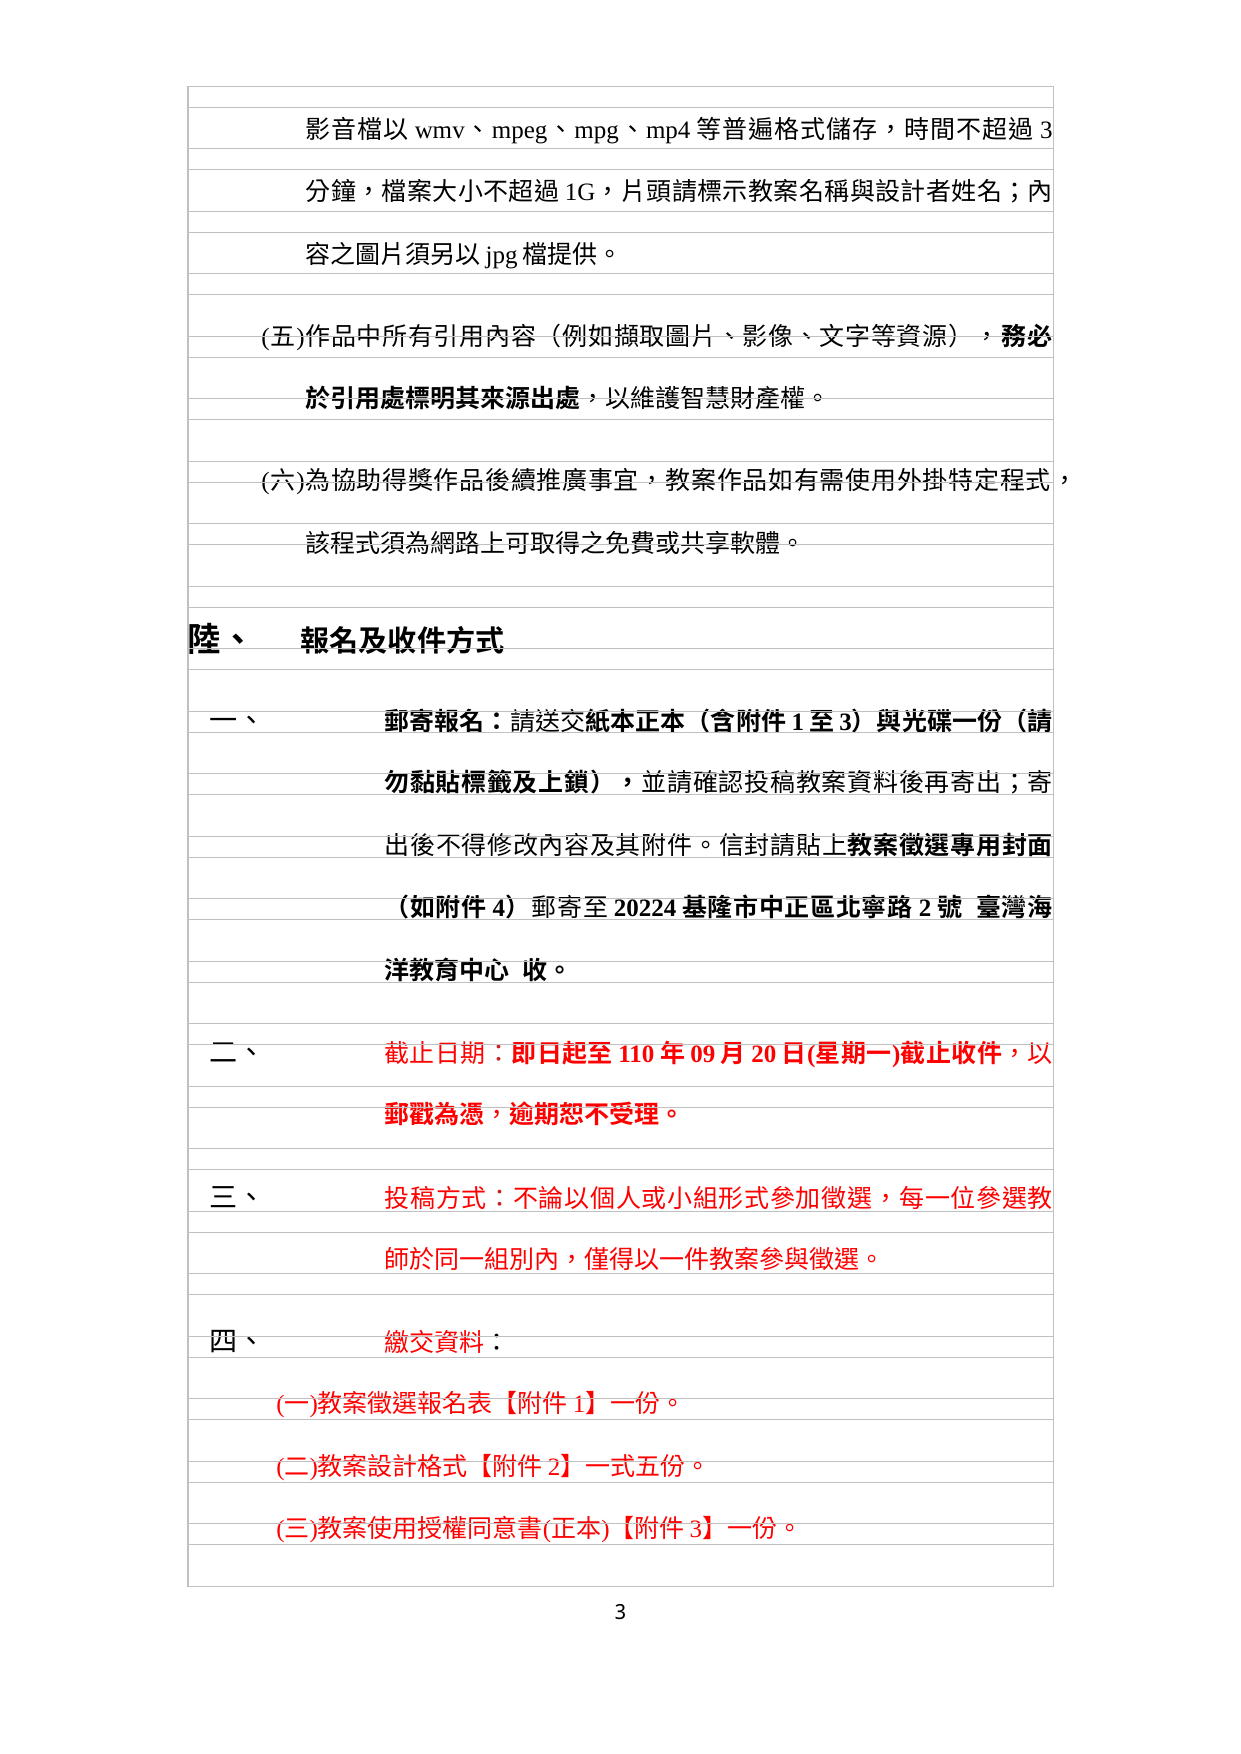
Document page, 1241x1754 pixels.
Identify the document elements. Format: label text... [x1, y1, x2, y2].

text (三)教案使用授權同意書(正本)【附件3】一份。 [276, 1524, 1053, 1544]
text (一)教案徵選報名表【附件1】一份。 [276, 1399, 1053, 1419]
text (二)教案設計格式【附件2】一式五份。 [276, 1423, 1053, 1461]
list 郵寄報名：請送交紙本正本（含附件1至3）與光碟一份（請勿黏貼標籤及上鎖），並請確認投稿教案資料後再寄出；寄出後不得修改內容及其附件。信封請貼上教案徵選專用封面（如附件4）郵寄至20224基隆市中正區北寧路2號 臺灣海洋教育中心 收。 [209, 983, 1053, 989]
list [189, 595, 1053, 607]
text (五)作品中所有引用內容（例如擷取圖片、影像、文字等資源），務必於引用處標明其來源出處，以維護智慧財產權。 [261, 399, 1053, 418]
list 郵寄報名：請送交紙本正本（含附件1至3）與光碟一份（請勿黏貼標籤及上鎖），並請確認投稿教案資料後再寄出；寄出後不得修改內容及其附件。信封請貼上教案徵選專用封面（如附件4）郵寄至20224基隆市中正區北寧路2號 臺灣海洋教育中心 收。 [209, 858, 1053, 898]
list 繳交資料： [214, 1337, 232, 1348]
text [258, 149, 1053, 169]
text (二)教案設計格式【附件2】一式五份。 [276, 1462, 1053, 1482]
text (六)為協助得獎作品後續推廣事宜，教案作品如有需使用外掛特定程式，該程式須為網路上可取得之免費或共享軟體。 [261, 483, 1053, 523]
text 影音檔以wmv、mpeg、mpg、mp4等普遍格式儲存，時間不超過3 [258, 108, 1053, 148]
list [209, 1274, 1053, 1278]
list [209, 1212, 1053, 1232]
text [258, 87, 1053, 107]
list 郵寄報名：請送交紙本正本（含附件1至3）與光碟一份（請勿黏貼標籤及上鎖），並請確認投稿教案資料後再寄出；寄出後不得修改內容及其附件。信封請貼上教案徵選專用封面（如附件4）郵寄至20224基隆市中正區北寧路2號 臺灣海洋教育中心 收。 [509, 899, 1053, 919]
list [189, 649, 1053, 657]
list 報名及收件方式 [189, 608, 1053, 648]
list [209, 1087, 1053, 1107]
list 郵寄報名：請送交紙本正本（含附件1至3）與光碟一份（請勿黏貼標籤及上鎖），並請確認投稿教案資料後再寄出；寄出後不得修改內容及其附件。信封請貼上教案徵選專用封面（如附件4）郵寄至20224基隆市中正區北寧路2號 臺灣海洋教育中心 收。 [209, 712, 399, 732]
text 分鐘，檔案大小不超過1G，片頭請標示教案名稱與設計者姓名；內 [258, 170, 1053, 211]
list 繳交資料： [209, 1337, 1053, 1357]
list 師於同一組別內，僅得以一件教案參與徵選。 [209, 1233, 1053, 1273]
text (六)為協助得獎作品後續推廣事宜，教案作品如有需使用外掛特定程式，該程式須為網路上可取得之免費或共享軟體。 [261, 524, 1053, 544]
list [209, 1153, 1053, 1169]
text (五)作品中所有引用內容（例如擷取圖片、影像、文字等資源），務必於引用處標明其來源出處，以維護智慧財產權。 [261, 295, 1053, 336]
list 繳交資料： [466, 1337, 478, 1346]
text (六)為協助得獎作品後續推廣事宜，教案作品如有需使用外掛特定程式，該程式須為網路上可取得之免費或共享軟體。 [261, 545, 1053, 562]
text (三)教案使用授權同意書(正本)【附件3】一份。 [276, 1485, 1053, 1523]
list 郵寄報名：請送交紙本正本（含附件1至3）與光碟一份（請勿黏貼標籤及上鎖），並請確認投稿教案資料後再寄出；寄出後不得修改內容及其附件。信封請貼上教案徵選專用封面（如附件4）郵寄至20224基隆市中正區北寧路2號 臺灣海洋教育中心 收。 [209, 837, 1053, 857]
text [258, 212, 1053, 232]
list 郵寄報名：請送交紙本正本（含附件1至3）與光碟一份（請勿黏貼標籤及上鎖），並請確認投稿教案資料後再寄出；寄出後不得修改內容及其附件。信封請貼上教案徵選專用封面（如附件4）郵寄至20224基隆市中正區北寧路2號 臺灣海洋教育中心 收。 [209, 733, 1053, 773]
list 投稿方式：不論以個人或小組形式參加徵選，每一位參選教 [209, 1170, 1053, 1211]
list 繳交資料： [209, 1298, 1053, 1336]
list 郵寄報名：請送交紙本正本（含附件1至3）與光碟一份（請勿黏貼標籤及上鎖），並請確認投稿教案資料後再寄出；寄出後不得修改內容及其附件。信封請貼上教案徵選專用封面（如附件4）郵寄至20224基隆市中正區北寧路2號 臺灣海洋教育中心 收。 [209, 899, 405, 919]
list 郵寄報名：請送交紙本正本（含附件1至3）與光碟一份（請勿黏貼標籤及上鎖），並請確認投稿教案資料後再寄出；寄出後不得修改內容及其附件。信封請貼上教案徵選專用封面（如附件4）郵寄至20224基隆市中正區北寧路2號 臺灣海洋教育中心 收。 [209, 920, 1053, 961]
text (六)為協助得獎作品後續推廣事宜，教案作品如有需使用外掛特定程式，該程式須為網路上可取得之免費或共享軟體。 [261, 462, 1053, 482]
list 郵戳為憑，逾期恕不受理。 [209, 1108, 1053, 1134]
list 郵寄報名：請送交紙本正本（含附件1至3）與光碟一份（請勿黏貼標籤及上鎖），並請確認投稿教案資料後再寄出；寄出後不得修改內容及其附件。信封請貼上教案徵選專用封面（如附件4）郵寄至20224基隆市中正區北寧路2號 臺灣海洋教育中心 收。 [209, 962, 1053, 982]
text (五)作品中所有引用內容（例如擷取圖片、影像、文字等資源），務必於引用處標明其來源出處，以維護智慧財產權。 [261, 358, 1053, 398]
text 容之圖片須另以jpg檔提供。 [258, 233, 1053, 273]
list 郵寄報名：請送交紙本正本（含附件1至3）與光碟一份（請勿黏貼標籤及上鎖），並請確認投稿教案資料後再寄出；寄出後不得修改內容及其附件。信封請貼上教案徵選專用封面（如附件4）郵寄至20224基隆市中正區北寧路2號 臺灣海洋教育中心 收。 [209, 774, 525, 794]
text (一)教案徵選報名表【附件1】一份。 [276, 1360, 1053, 1398]
list [209, 1024, 1053, 1044]
list 郵寄報名：請送交紙本正本（含附件1至3）與光碟一份（請勿黏貼標籤及上鎖），並請確認投稿教案資料後再寄出；寄出後不得修改內容及其附件。信封請貼上教案徵選專用封面（如附件4）郵寄至20224基隆市中正區北寧路2號 臺灣海洋教育中心 收。 [594, 774, 1053, 794]
list 郵寄報名：請送交紙本正本（含附件1至3）與光碟一份（請勿黏貼標籤及上鎖），並請確認投稿教案資料後再寄出；寄出後不得修改內容及其附件。信封請貼上教案徵選專用封面（如附件4）郵寄至20224基隆市中正區北寧路2號 臺灣海洋教育中心 收。 [209, 795, 1053, 836]
text (五)作品中所有引用內容（例如擷取圖片、影像、文字等資源），務必於引用處標明其來源出處，以維護智慧財產權。 [261, 337, 1053, 357]
list [209, 1009, 1053, 1023]
list 截止日期：即日起至110年09月20日(星期一)截止收件，以 [209, 1045, 1053, 1086]
text (六)為協助得獎作品後續推廣事宜，教案作品如有需使用外掛特定程式，該程式須為網路上可取得之免費或共享軟體。 [261, 437, 1053, 461]
list 郵寄報名：請送交紙本正本（含附件1至3）與光碟一份（請勿黏貼標籤及上鎖），並請確認投稿教案資料後再寄出；寄出後不得修改內容及其附件。信封請貼上教案徵選專用封面（如附件4）郵寄至20224基隆市中正區北寧路2號 臺灣海洋教育中心 收。 [209, 677, 1053, 711]
